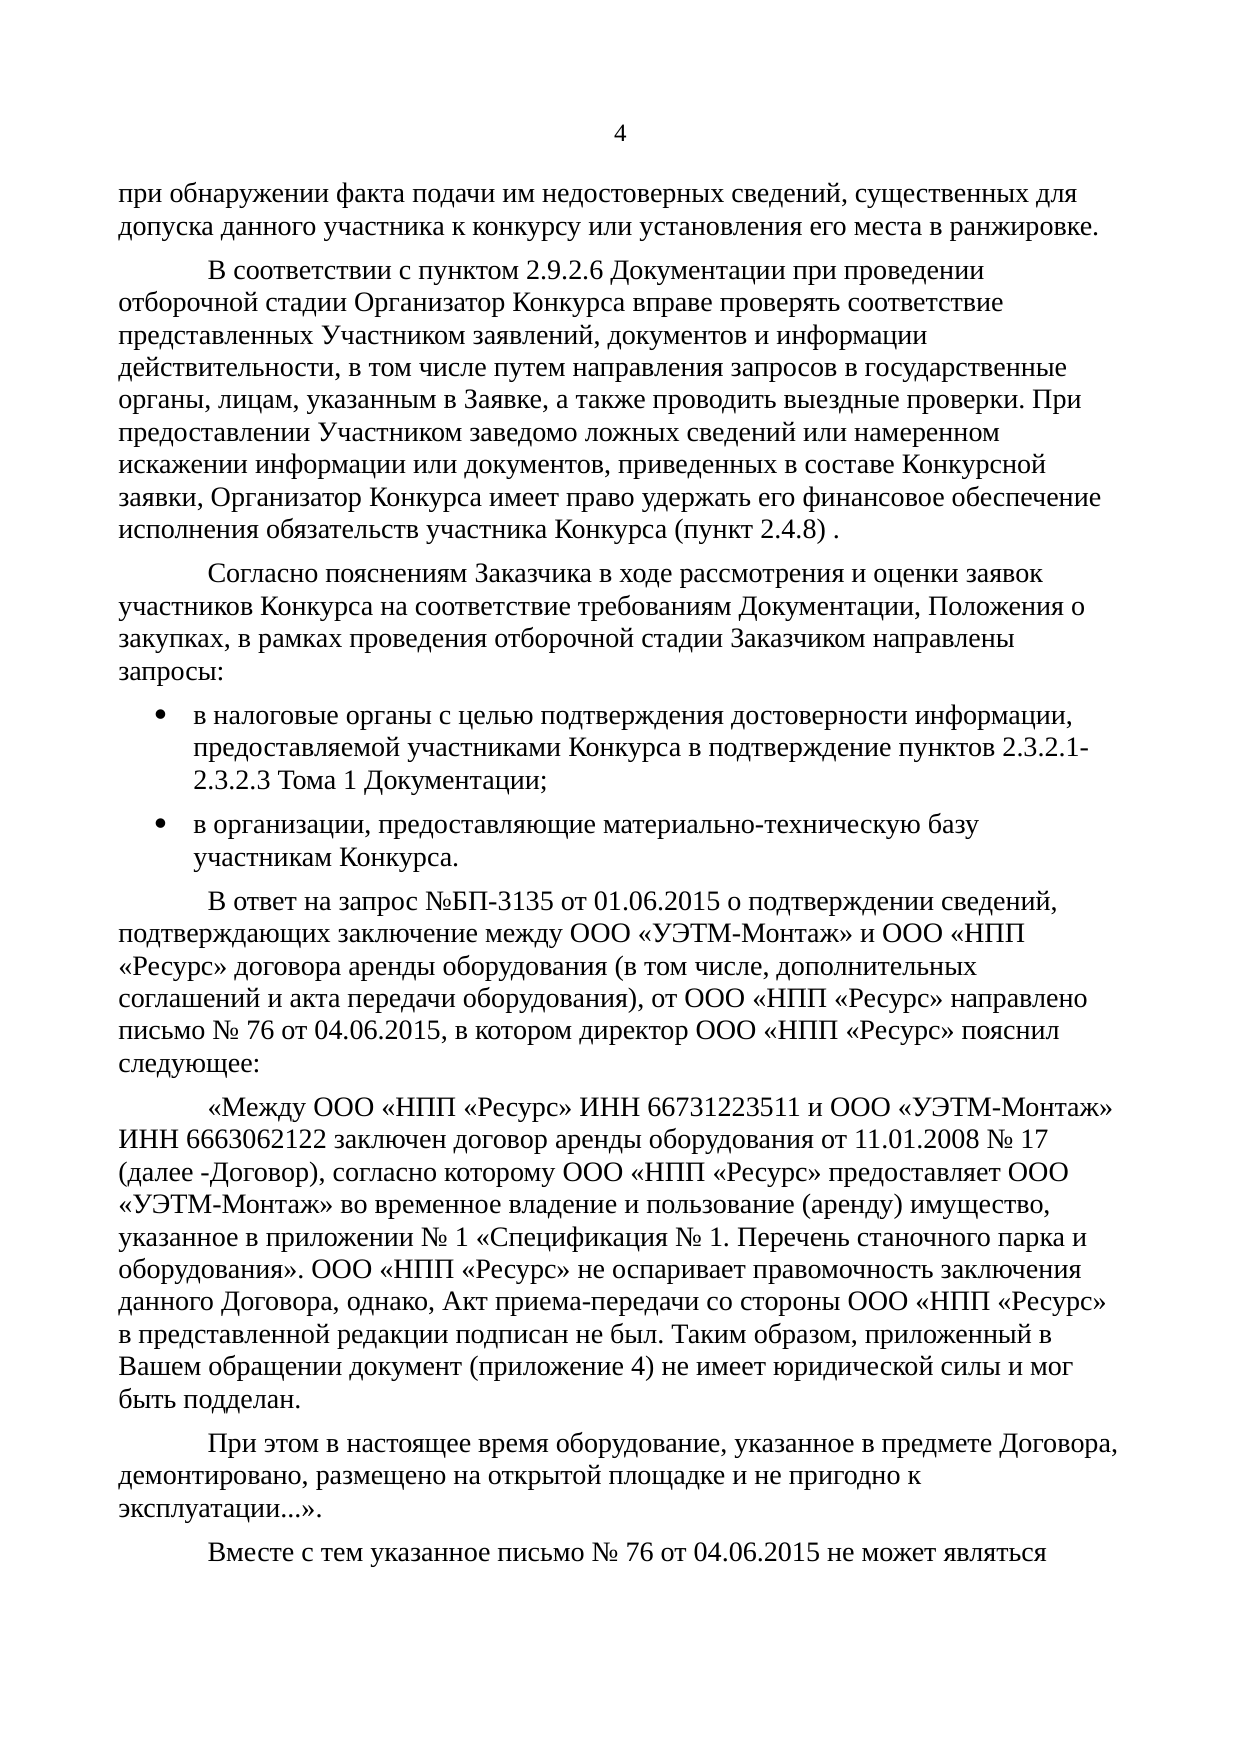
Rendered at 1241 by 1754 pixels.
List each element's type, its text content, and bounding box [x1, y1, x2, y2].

text В соответствии с пунктом 2.9.2.6 Документации при проведении отборочной стадии Организатор Конкурса вправе проверять соответствие представленных Участником заявлений, документов и информации действительности, в том числе путем направления запросов в государственные органы, лицам, указанным в Заявке, а также проводить выездные проверки. При предоставлении Участником заведомо ложных сведений или намеренном искажении информации или документов, приведенных в составе Конкурсной заявки, Организатор Конкурса имеет право удержать его финансовое обеспечение исполнения обязательств участника Конкурса (пункт 2.4.8) . [118, 253, 1122, 544]
text Согласно пояснениям Заказчика в ходе рассмотрения и оценки заявок участников Конкурса на соответствие требованиям Документации, Положения о закупках, в рамках проведения отборочной стадии Заказчиком направлены запросы: [118, 556, 1122, 686]
text Вместе с тем указанное письмо № 76 от 04.06.2015 не может являться [118, 1535, 1122, 1567]
text При этом в настоящее время оборудование, указанное в предмете Договора, демонтировано, размещено на открытой площадке и не пригодно к эксплуатации...». [118, 1426, 1122, 1523]
text при обнаружении факта подачи им недостоверных сведений, существенных для допуска данного участника к конкурсу или установления его места в ранжировке. [118, 176, 1122, 241]
text В ответ на запрос №БП-3135 от 01.06.2015 о подтверждении сведений, подтверждающих заключение между ООО «УЭТМ-Монтаж» и ООО «НПП «Ресурс» договора аренды оборудования (в том числе, дополнительных соглашений и акта передачи оборудования), от ООО «НПП «Ресурс» направлено письмо № 76 от 04.06.2015, в котором директор ООО «НПП «Ресурс» пояснил следующее: [118, 884, 1122, 1078]
list в организации, предоставляющие материально-техническую базу участникам Конкурса. [156, 807, 1122, 872]
list в налоговые органы с целью подтверждения достоверности информации, предоставляемой участниками Конкурса в подтверждение пунктов 2.3.2.1-2.3.2.3 Тома 1 Документации; [156, 698, 1122, 795]
text «Между ООО «НПП «Ресурс» ИНН 66731223511 и ООО «УЭТМ-Монтаж» ИНН 6663062122 заключен договор аренды оборудования от 11.01.2008 № 17 (далее -Договор), согласно которому ООО «НПП «Ресурс» предоставляет ООО «УЭТМ-Монтаж» во временное владение и пользование (аренду) имущество, указанное в приложении № 1 «Спецификация № 1. Перечень станочного парка и оборудования». ООО «НПП «Ресурс» не оспаривает правомочность заключения данного Договора, однако, Акт приема-передачи со стороны ООО «НПП «Ресурс» в представленной редакции подписан не был. Таким образом, приложенный в Вашем обращении документ (приложение 4) не имеет юридической силы и мог быть подделан. [118, 1090, 1122, 1414]
